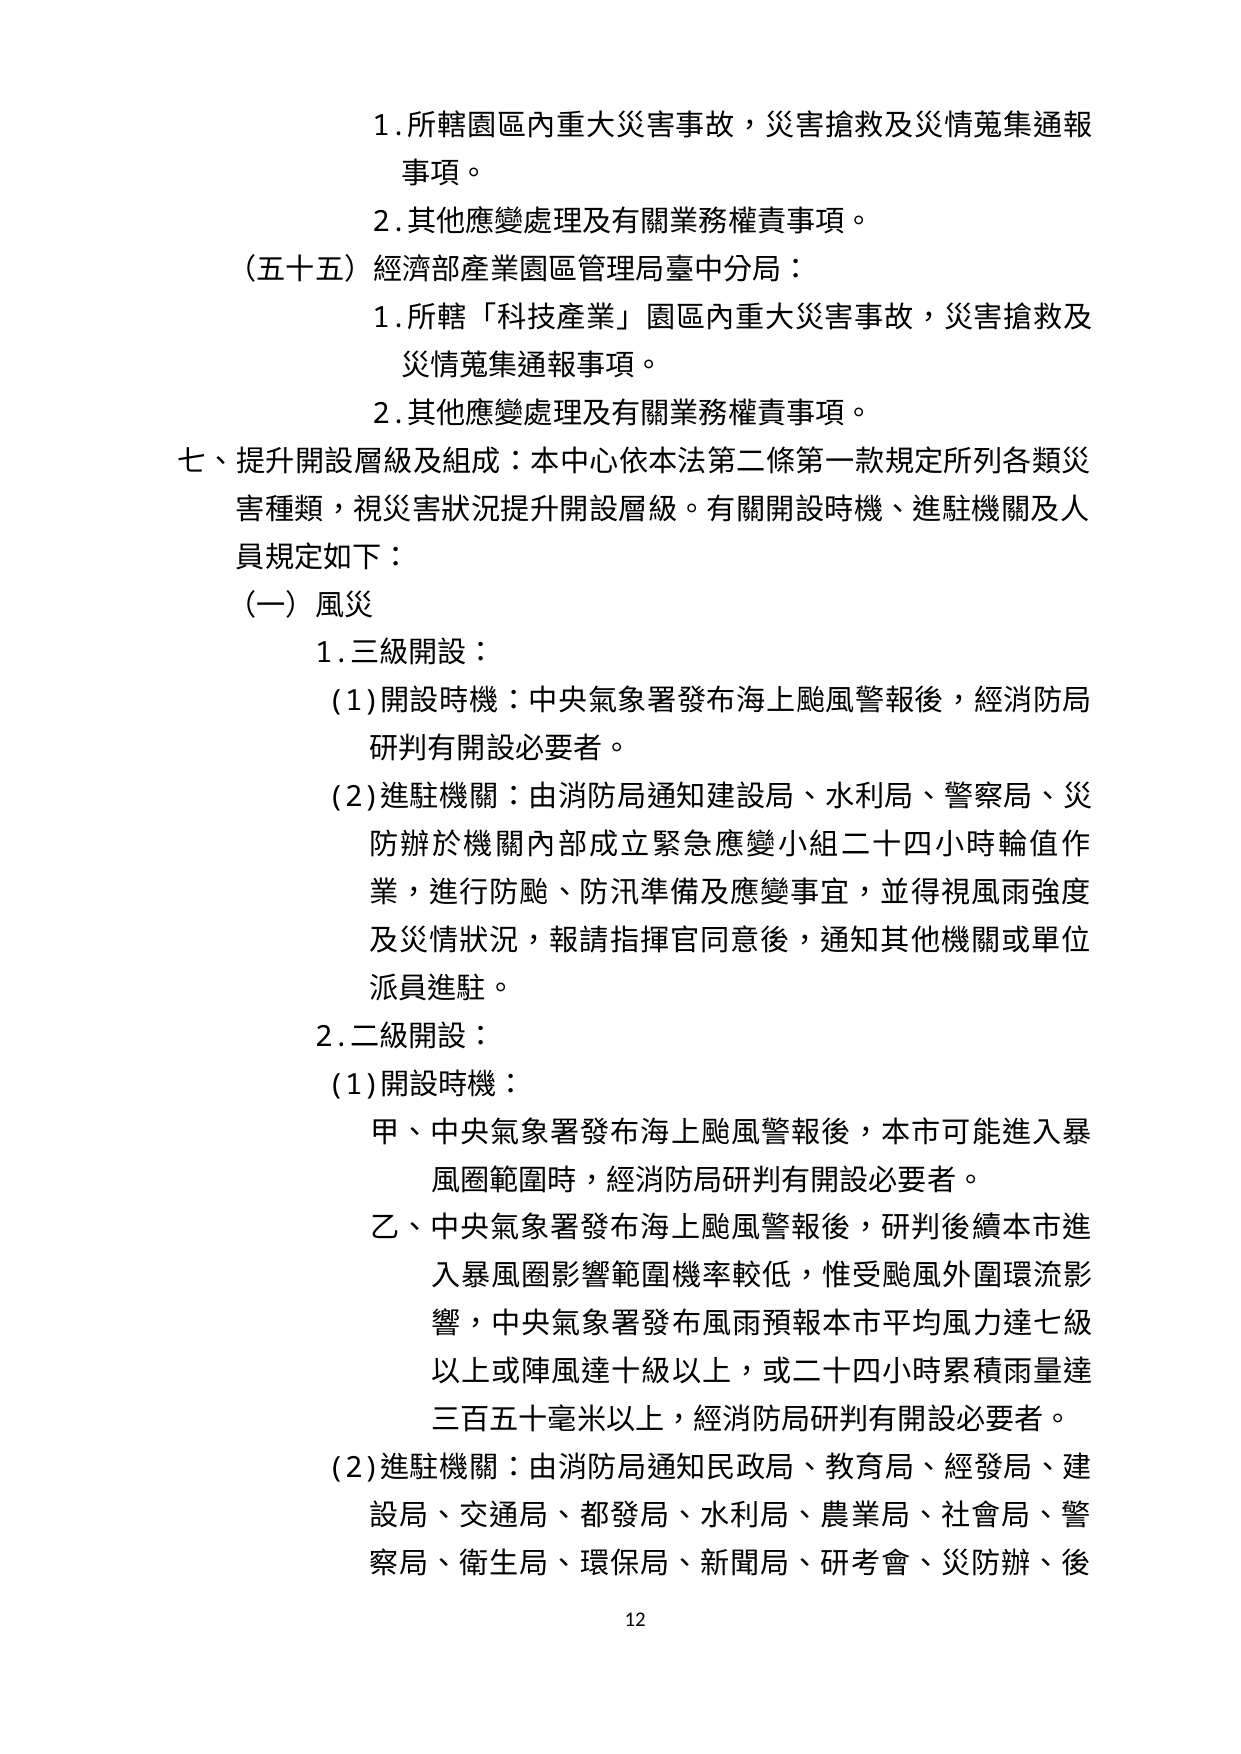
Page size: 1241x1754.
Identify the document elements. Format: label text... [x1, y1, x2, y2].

text 乙、中央氣象署發布海上颱風警報後，研判後續本市進入暴風圈影響範圍機率較低，惟受颱風外圍環流影響，中央氣象署發布風雨預報本市平均風力達七級以上或陣風達十級以上，或二十四小時累積雨量達三百五十毫米以上，經消防局研判有開設必要者。 [370, 1199, 1092, 1439]
text 1.所轄園區內重大災害事故，災害搶救及災情蒐集通報事項。 [372, 97, 1092, 193]
text (2)進駐機關：由消防局通知建設局、水利局、警察局、災防辦於機關內部成立緊急應變小組二十四小時輪值作業，進行防颱、防汛準備及應變事宜，並得視風雨強度及災情狀況，報請指揮官同意後，通知其他機關或單位派員進駐。 [327, 768, 1092, 1008]
text (1)開設時機： [327, 1056, 1092, 1104]
text （一）風災 [227, 577, 1092, 624]
text 2.其他應變處理及有關業務權責事項。 [372, 193, 1092, 241]
text 2.二級開設： [315, 1008, 1092, 1056]
text 甲、中央氣象署發布海上颱風警報後，本市可能進入暴風圈範圍時，經消防局研判有開設必要者。 [370, 1104, 1092, 1199]
text 七、提升開設層級及組成：本中心依本法第二條第一款規定所列各類災害種類，視災害狀況提升開設層級。有關開設時機、進駐機關及人員規定如下： [177, 433, 1092, 577]
text (2)進駐機關：由消防局通知民政局、教育局、經發局、建設局、交通局、都發局、水利局、農業局、社會局、警察局、衛生局、環保局、新聞局、研考會、災防辦、後 [327, 1439, 1092, 1583]
text 2.其他應變處理及有關業務權責事項。 [372, 385, 1092, 433]
text 1.三級開設： [315, 624, 1092, 672]
text (1)開設時機：中央氣象署發布海上颱風警報後，經消防局研判有開設必要者。 [327, 672, 1092, 768]
text （五十五）經濟部產業園區管理局臺中分局： [227, 241, 1092, 289]
text 1.所轄「科技產業」園區內重大災害事故，災害搶救及災情蒐集通報事項。 [372, 289, 1092, 385]
